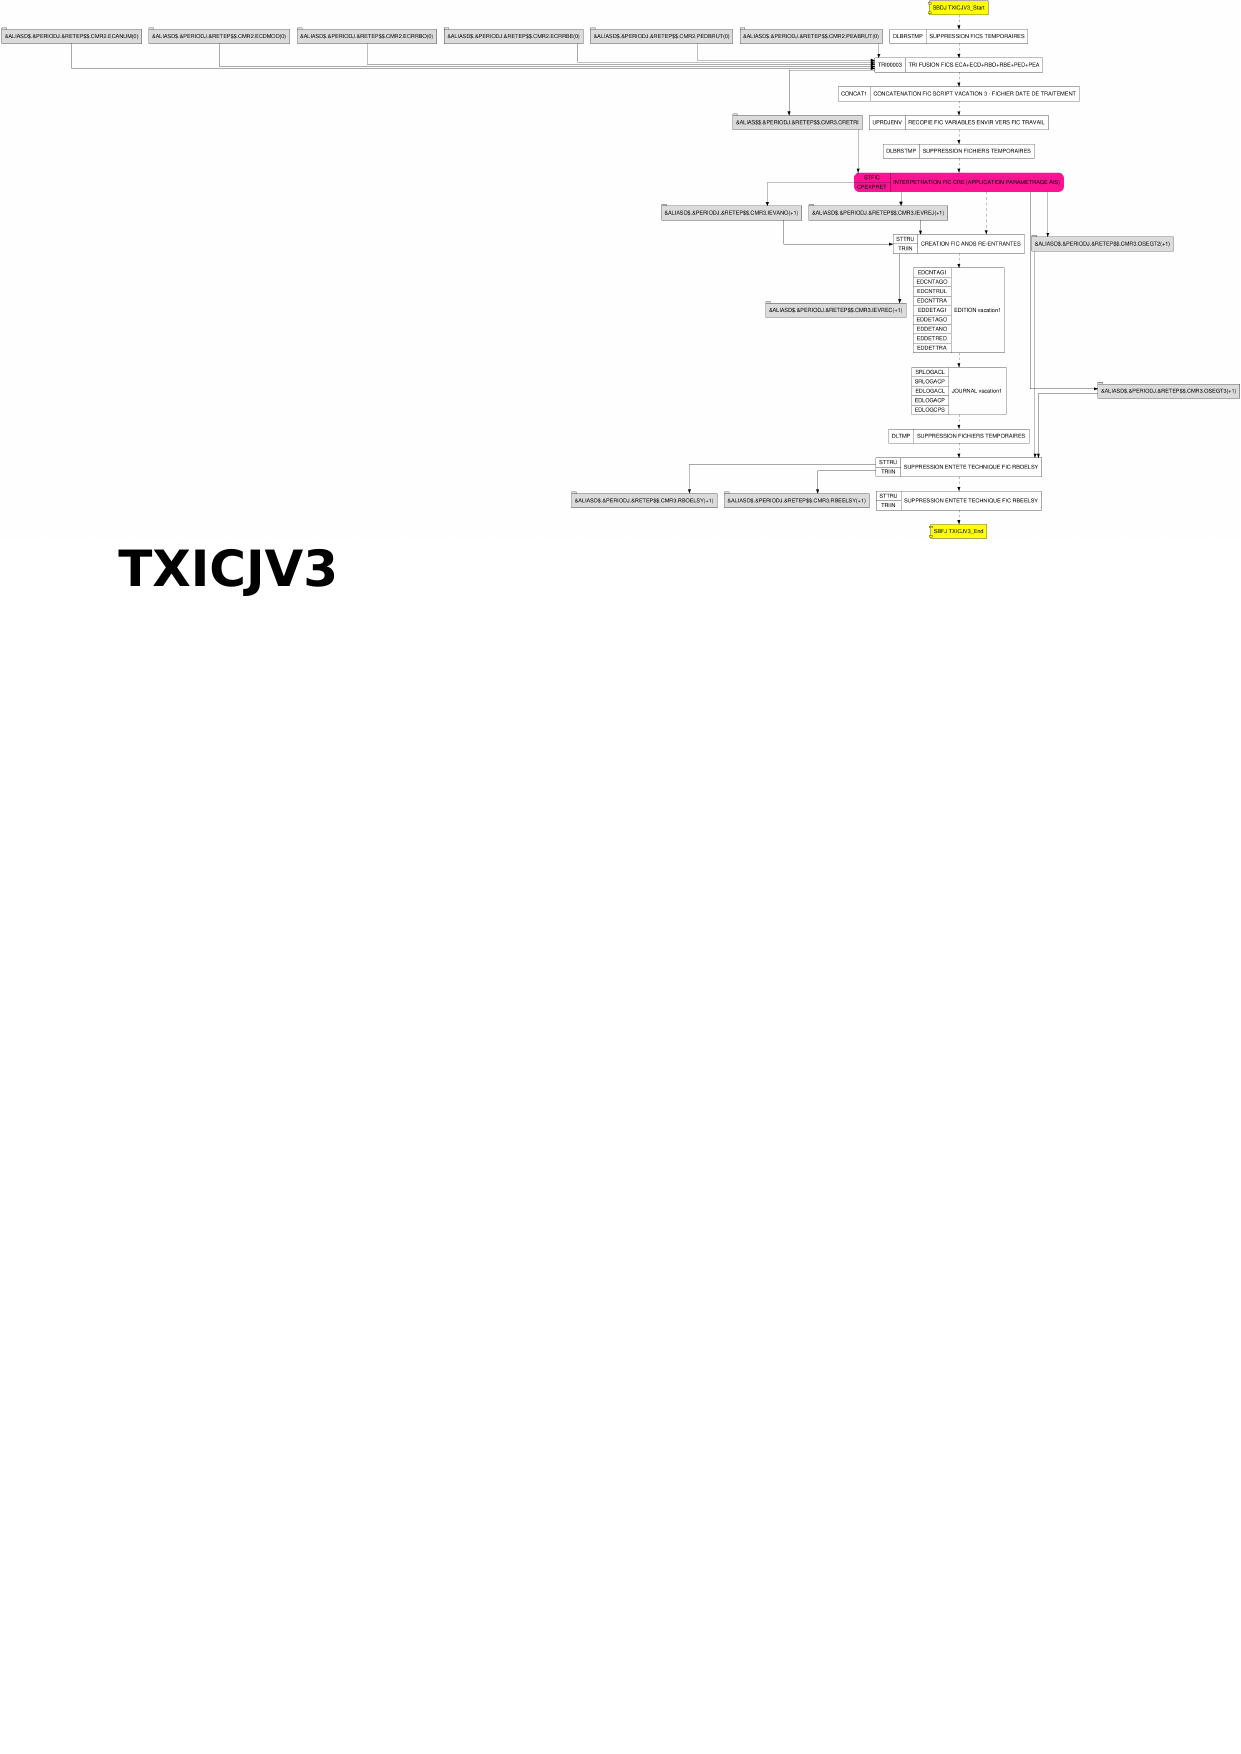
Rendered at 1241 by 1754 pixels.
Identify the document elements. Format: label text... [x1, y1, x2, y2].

picture [0, 0, 1241, 540]
subtitle TXICJV3 [118, 540, 1122, 598]
